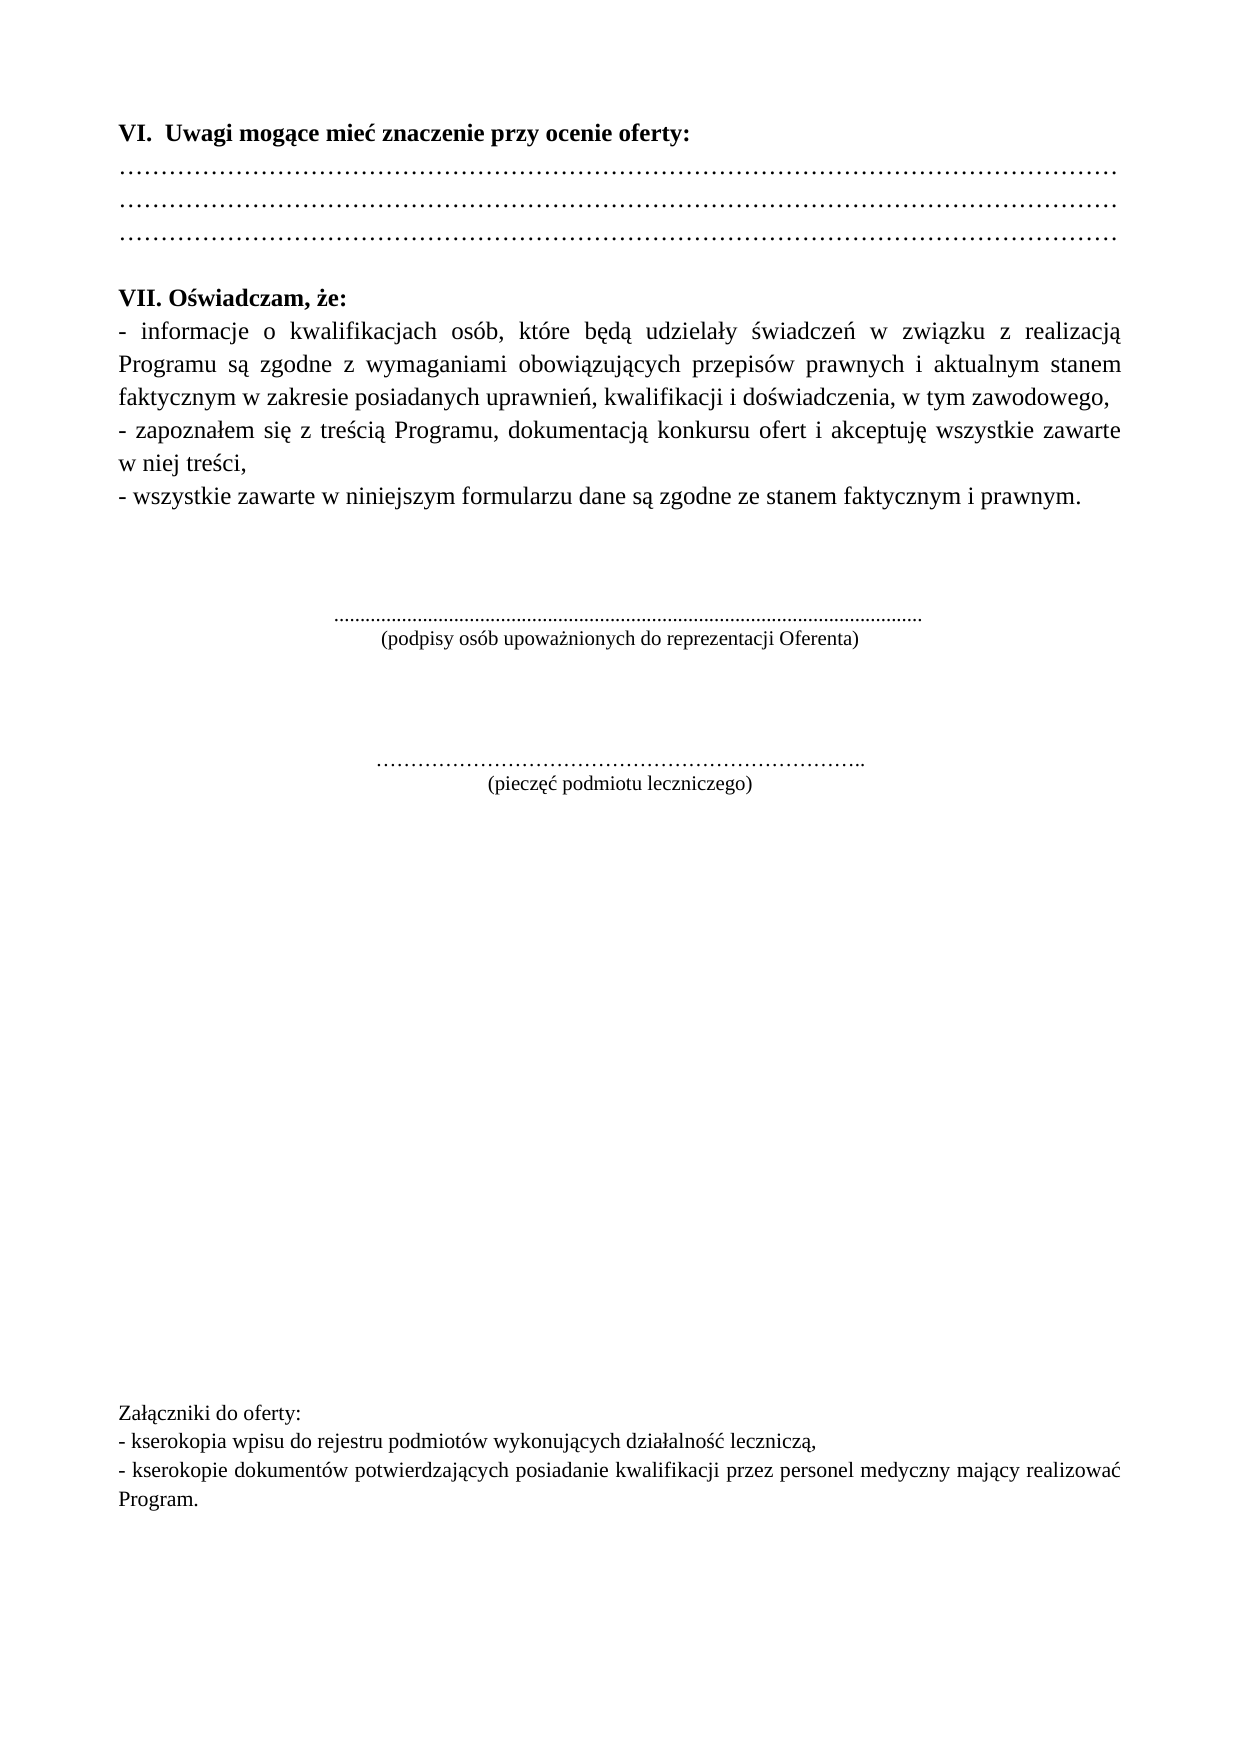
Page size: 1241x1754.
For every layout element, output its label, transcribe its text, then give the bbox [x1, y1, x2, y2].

text - informacje o kwalifikacjach osób, które będą udzielały świadczeń w związku z realizacją Programu są zgodne z wymaganiami obowiązujących przepisów prawnych i aktualnym stanem faktycznym w zakresie posiadanych uprawnień, kwalifikacji i doświadczenia, w tym zawodowego, [118, 316, 1122, 411]
text …………………………………………………………….. [118, 747, 1122, 771]
text (pieczęć podmiotu leczniczego) [118, 771, 1122, 795]
text VI. Uwagi mogące mieć znaczenie przy ocenie oferty: [118, 118, 1122, 147]
text - zapoznałem się z treścią Programu, dokumentacją konkursu ofert i akceptuję wszystkie zawarte w niej treści, [118, 415, 1122, 477]
text (podpisy osób upoważnionych do reprezentacji Oferenta) [118, 626, 1122, 650]
text - kserokopie dokumentów potwierdzających posiadanie kwalifikacji przez personel medyczny mający realizować Program. [118, 1457, 1122, 1512]
text ................................................................................................................. [118, 602, 1122, 626]
text - wszystkie zawarte w niniejszym formularzu dane są zgodne ze stanem faktycznym i prawnym. [118, 481, 1122, 510]
text Załączniki do oferty: [118, 1399, 1122, 1425]
text ……………………………………………………………………………………………………………………………………………………………………………………………………………………………………………………………………………………………………………………………… [118, 151, 1122, 246]
text VII. Oświadczam, że: [118, 283, 1122, 312]
text - kserokopia wpisu do rejestru podmiotów wykonujących działalność leczniczą, [118, 1428, 1122, 1454]
